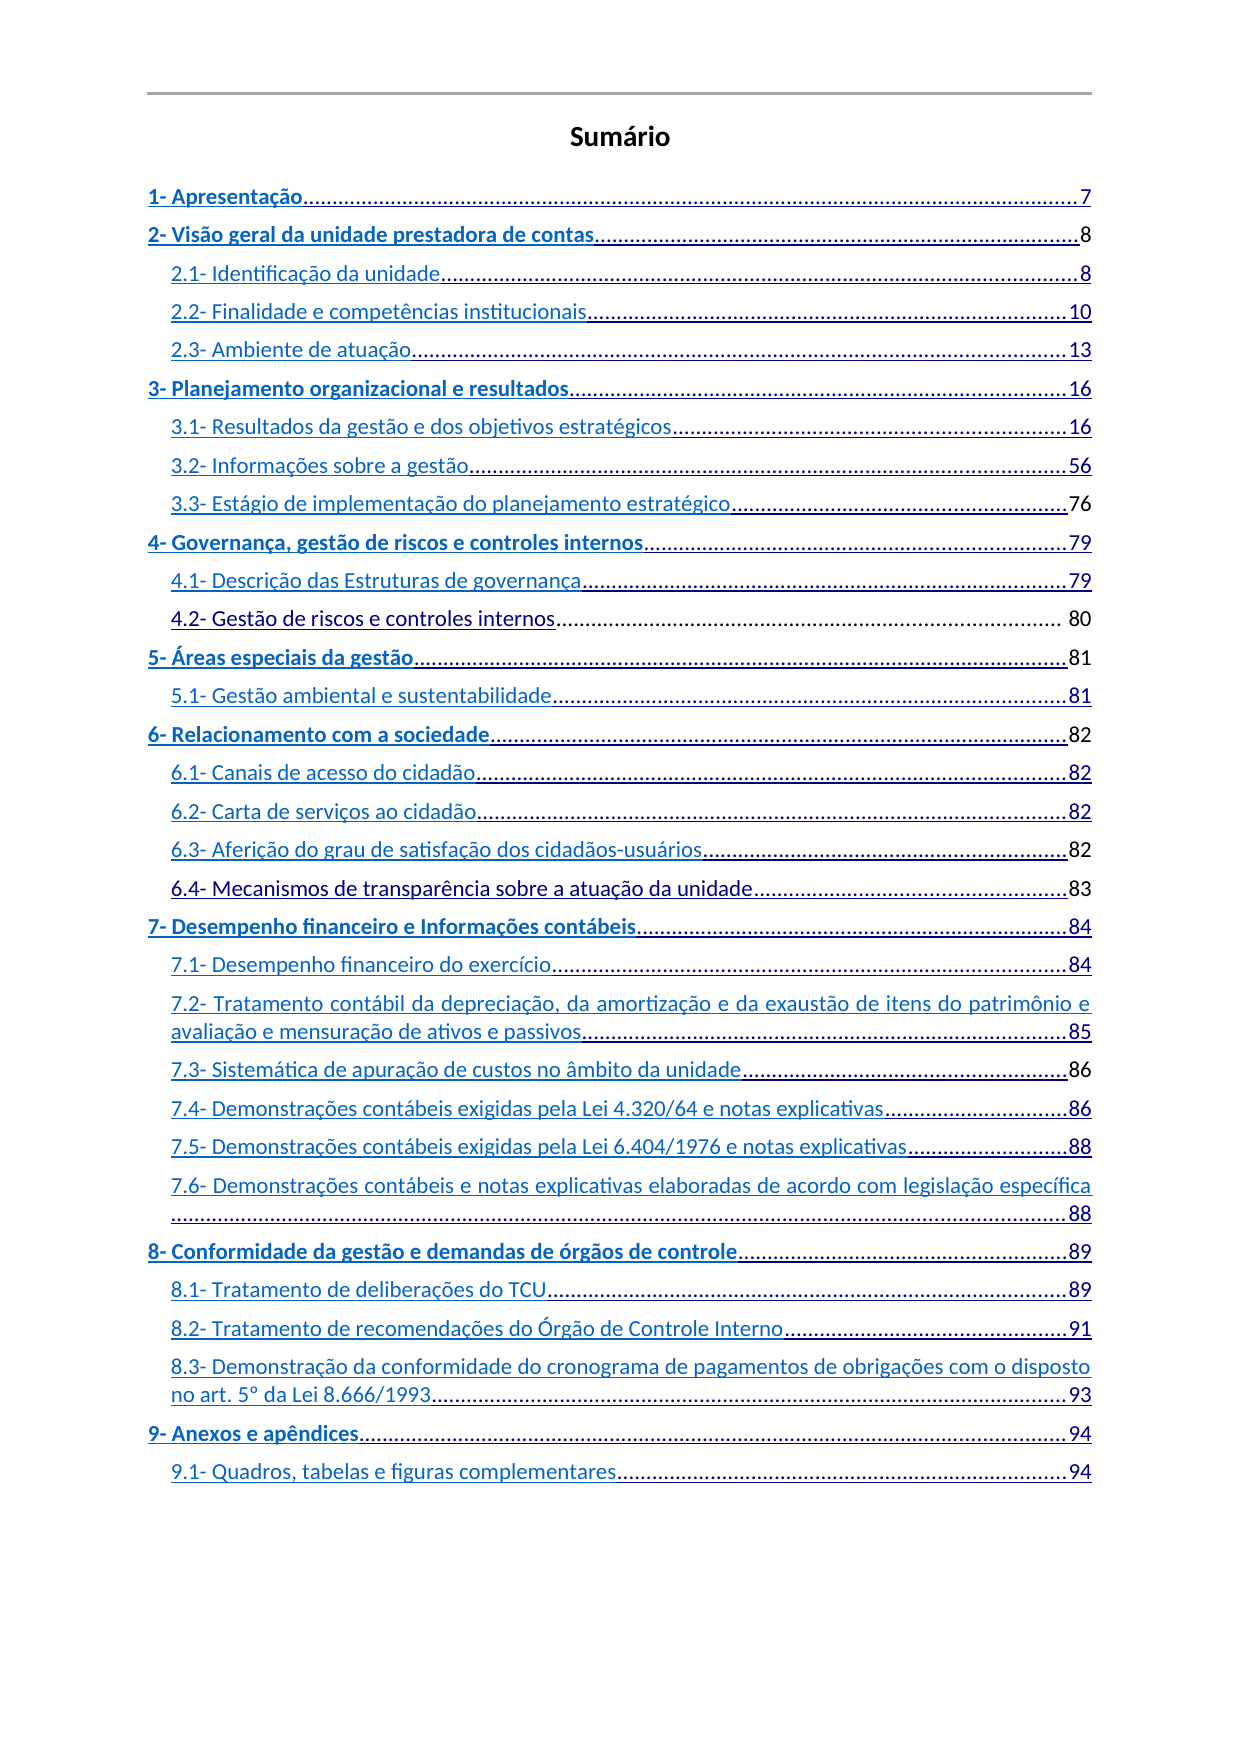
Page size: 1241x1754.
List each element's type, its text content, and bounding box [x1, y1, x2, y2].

text 8.1- Tratamento de deliberações do TCU 89 [171, 1276, 1092, 1300]
text 6.1- Canais de acesso do cidadão 82 [171, 758, 1092, 782]
text 4- Governança, gestão de riscos e controles internos 79 [148, 528, 1092, 552]
text 9.1- Quadros, tabelas e figuras complementares 94 [171, 1457, 1092, 1482]
text 7.4- Demonstrações contábeis exigidas pela Lei 4.320/64 e notas explicativas 86 [171, 1094, 1092, 1118]
text 3.3- Estágio de implementação do planejamento estratégico 76 [171, 489, 1092, 517]
text 8.2- Tratamento de recomendações do Órgão de Controle Interno 91 [171, 1314, 1092, 1338]
text 6- Relacionamento com a sociedade 82 [148, 720, 1092, 748]
text 5- Áreas especiais da gestão 81 [148, 643, 1092, 671]
text 7- Desempenho financeiro e Informações contábeis 84 [148, 912, 1092, 936]
text 9- Anexos e apêndices 94 [148, 1419, 1092, 1443]
text 1- Apresentação 7 [148, 182, 1092, 210]
text 2.1- Identificação da unidade 8 [171, 259, 1092, 287]
text 2.2- Finalidade e competências institucionais 10 [171, 297, 1092, 321]
text 7.6- Demonstrações contábeis e notas explicativas elaboradas de acordo com legislação específica 88 [171, 1171, 1092, 1195]
text 6.2- Carta de serviços ao cidadão 82 [171, 797, 1092, 821]
text 6.3- Aferição do grau de satisfação dos cidadãos-usuários 82 [171, 835, 1092, 863]
text 3- Planejamento organizacional e resultados 16 [148, 374, 1092, 398]
text 6.4- Mecanismos de transparência sobre a atuação da unidade 83 [171, 874, 1092, 902]
text 8.3- Demonstração da conformidade do cronograma de pagamentos de obrigações com o disposto no art. 5º da Lei 8.666/1993 93 [171, 1378, 1092, 1405]
text 4.1- Descrição das Estruturas de governança 79 [171, 566, 1092, 590]
text 5.1- Gestão ambiental e sustentabilidade 81 [171, 681, 1092, 706]
text 3.1- Resultados da gestão e dos objetivos estratégicos 16 [171, 412, 1092, 437]
text 7.2- Tratamento contábil da depreciação, da amortização e da exaustão de itens do patrimônio e avaliação e mensuração de ativos e passivos 85 [171, 989, 1092, 1013]
text 4.2- Gestão de riscos e controles internos 80 [171, 604, 1092, 633]
text 7.2- Tratamento contábil da depreciação, da amortização e da exaustão de itens do patrimônio e avaliação e mensuração de ativos e passivos 85 [171, 1014, 1092, 1041]
text 7.5- Demonstrações contábeis exigidas pela Lei 6.404/1976 e notas explicativas 88 [171, 1132, 1092, 1156]
text 8.3- Demonstração da conformidade do cronograma de pagamentos de obrigações com o disposto no art. 5º da Lei 8.666/1993 93 [171, 1352, 1092, 1377]
text 7.6- Demonstrações contábeis e notas explicativas elaboradas de acordo com legislação específica 88 [171, 1196, 1092, 1223]
text Sumário [148, 118, 1092, 154]
text 8- Conformidade da gestão e demandas de órgãos de controle 89 [148, 1237, 1092, 1261]
text 2- Visão geral da unidade prestadora de contas 8 [148, 220, 1092, 248]
text 2.3- Ambiente de atuação 13 [171, 336, 1092, 360]
text 7.3- Sistemática de apuração de custos no âmbito da unidade 86 [171, 1055, 1092, 1083]
text 3.2- Informações sobre a gestão 56 [171, 451, 1092, 475]
text 7.1- Desempenho financeiro do exercício 84 [171, 951, 1092, 975]
